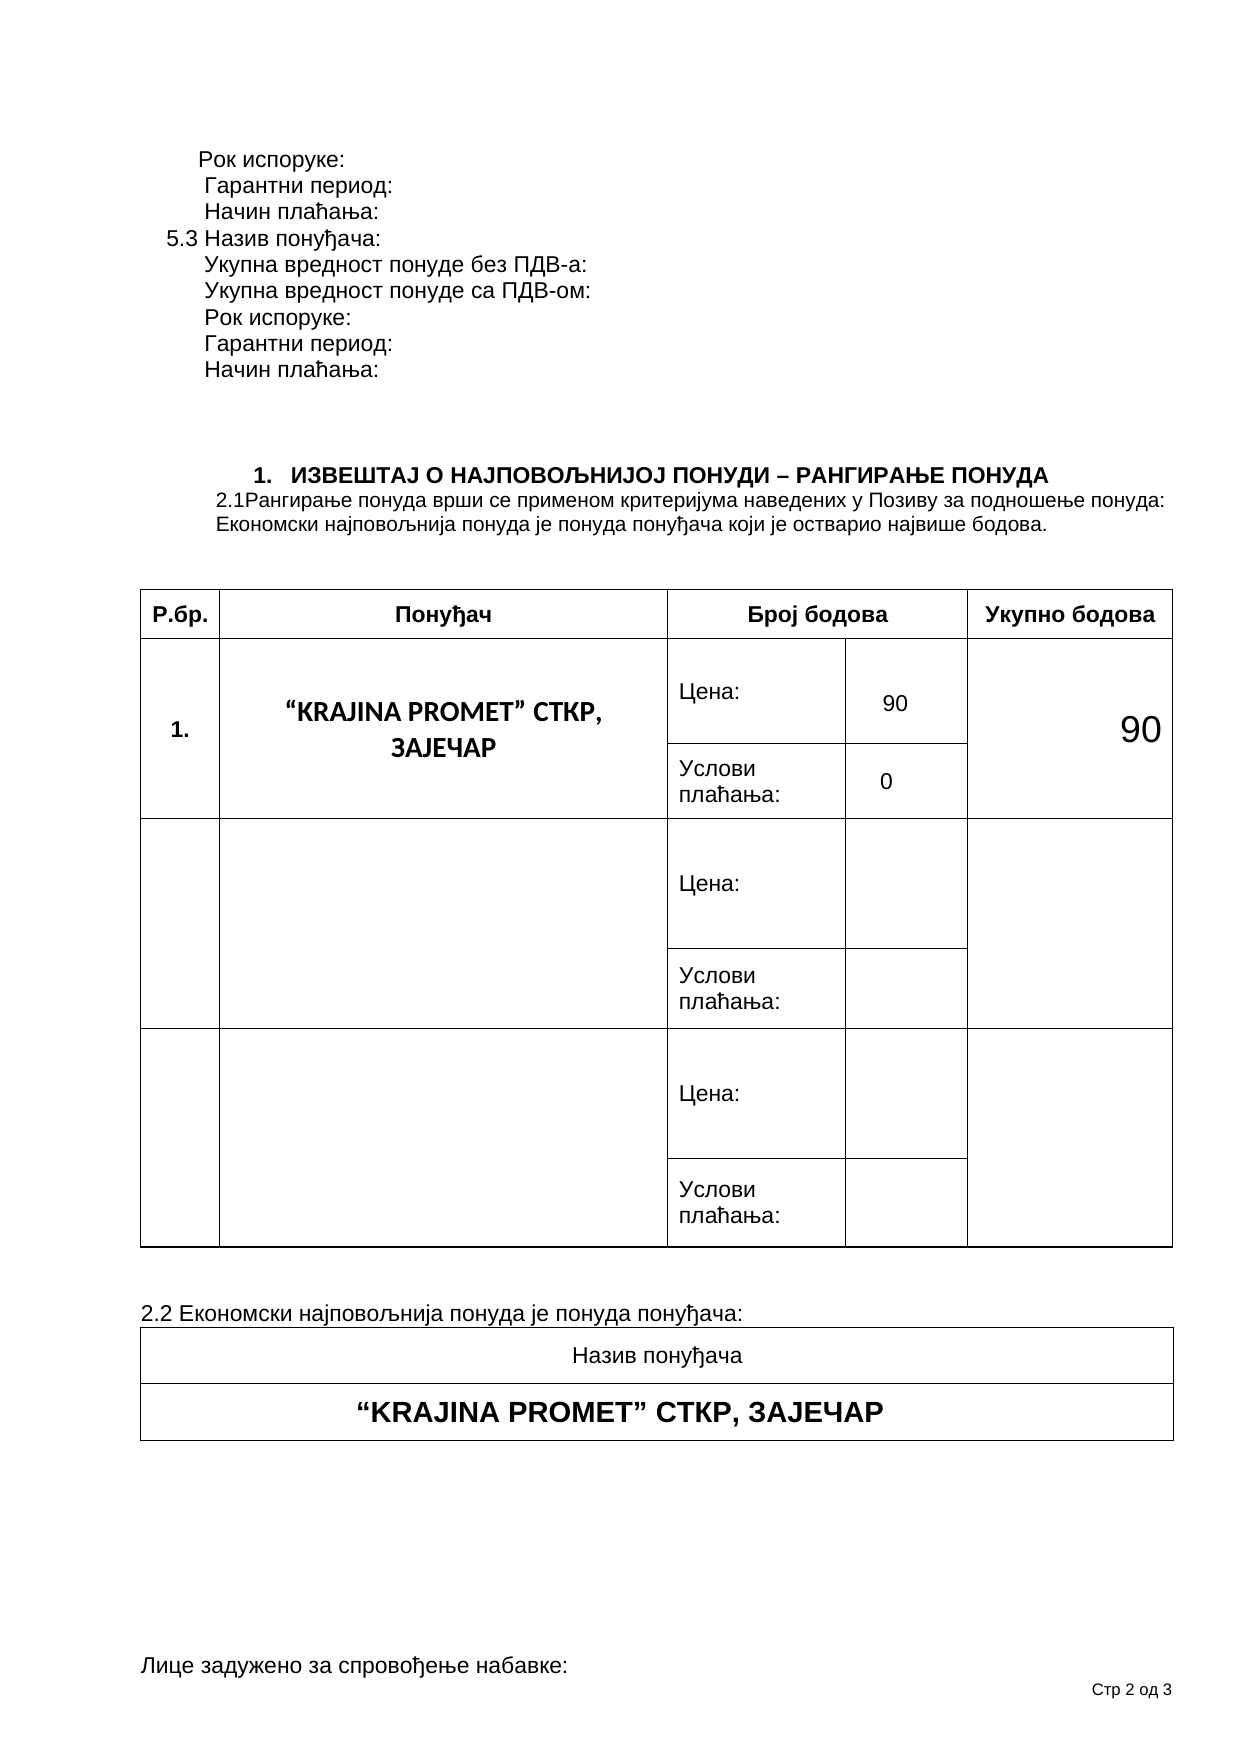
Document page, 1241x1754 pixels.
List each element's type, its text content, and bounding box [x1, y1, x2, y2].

table_cell Цена: [668, 639, 845, 743]
table_cell [846, 949, 967, 1028]
text Лице задужено за спровођење набавке: [141, 1652, 1172, 1678]
text 5.3 Назив понуђача: [141, 225, 1172, 251]
table_cell “KRAJINA PROMET” СТКР, ЗАЈЕЧАР [220, 639, 667, 818]
table_cell Услови плаћања: [668, 1159, 845, 1246]
table_cell Цена: [668, 1029, 845, 1157]
text Укупна вредност понуде без ПДВ-а: [141, 251, 1172, 277]
table_cell [846, 1029, 967, 1157]
table_cell 1. [141, 639, 219, 818]
table_header Број бодова [668, 590, 967, 638]
table_header Р.бр. [141, 590, 219, 638]
text 2.2 Економски најповољнија понуда је понуда понуђача: [141, 1300, 1172, 1327]
table_cell Услови плаћања: [668, 949, 845, 1028]
table_cell Услови плаћања: [668, 744, 845, 818]
table_cell Цена: [668, 819, 845, 947]
table_header Укупно бодова [968, 590, 1172, 638]
table_cell [846, 819, 967, 947]
table_cell 90 [846, 639, 967, 743]
table_cell [220, 819, 667, 1028]
table_cell [141, 819, 219, 1028]
text Гарантни период: [141, 172, 1172, 198]
table_cell [846, 1159, 967, 1246]
list ИЗВЕШТАЈ О НАЈПОВОЉНИЈОЈ ПОНУДИ – РАНГИРАЊЕ ПОНУДА [253, 462, 1172, 488]
text Начин плаћања: [141, 356, 1172, 383]
table_cell [968, 819, 1172, 1028]
text Начин плаћања: [141, 198, 1172, 225]
text Рок испоруке: [141, 146, 1172, 172]
text Укупна вредност понуде са ПДВ-ом: [141, 277, 1172, 304]
text Гарантни период: [141, 330, 1172, 356]
table_cell [141, 1029, 219, 1246]
table_header Назив понуђача [141, 1328, 1173, 1383]
list 2.1Рангирање понуда врши се применом критеријума наведених у Позиву за подношење понуда: [216, 488, 1172, 512]
table_header Понуђач [220, 590, 667, 638]
text Рок испоруке: [141, 304, 1172, 330]
list Економски најповољнија понуда је понуда понуђача који је остварио највише бодова. [216, 512, 1172, 536]
table_cell 0 [846, 744, 967, 818]
table_cell 90 [968, 639, 1172, 818]
table_cell [968, 1029, 1172, 1246]
table_cell “KRAJINA PROMET” СТКР, ЗАЈЕЧАР [141, 1384, 1173, 1440]
table_cell [220, 1029, 667, 1246]
